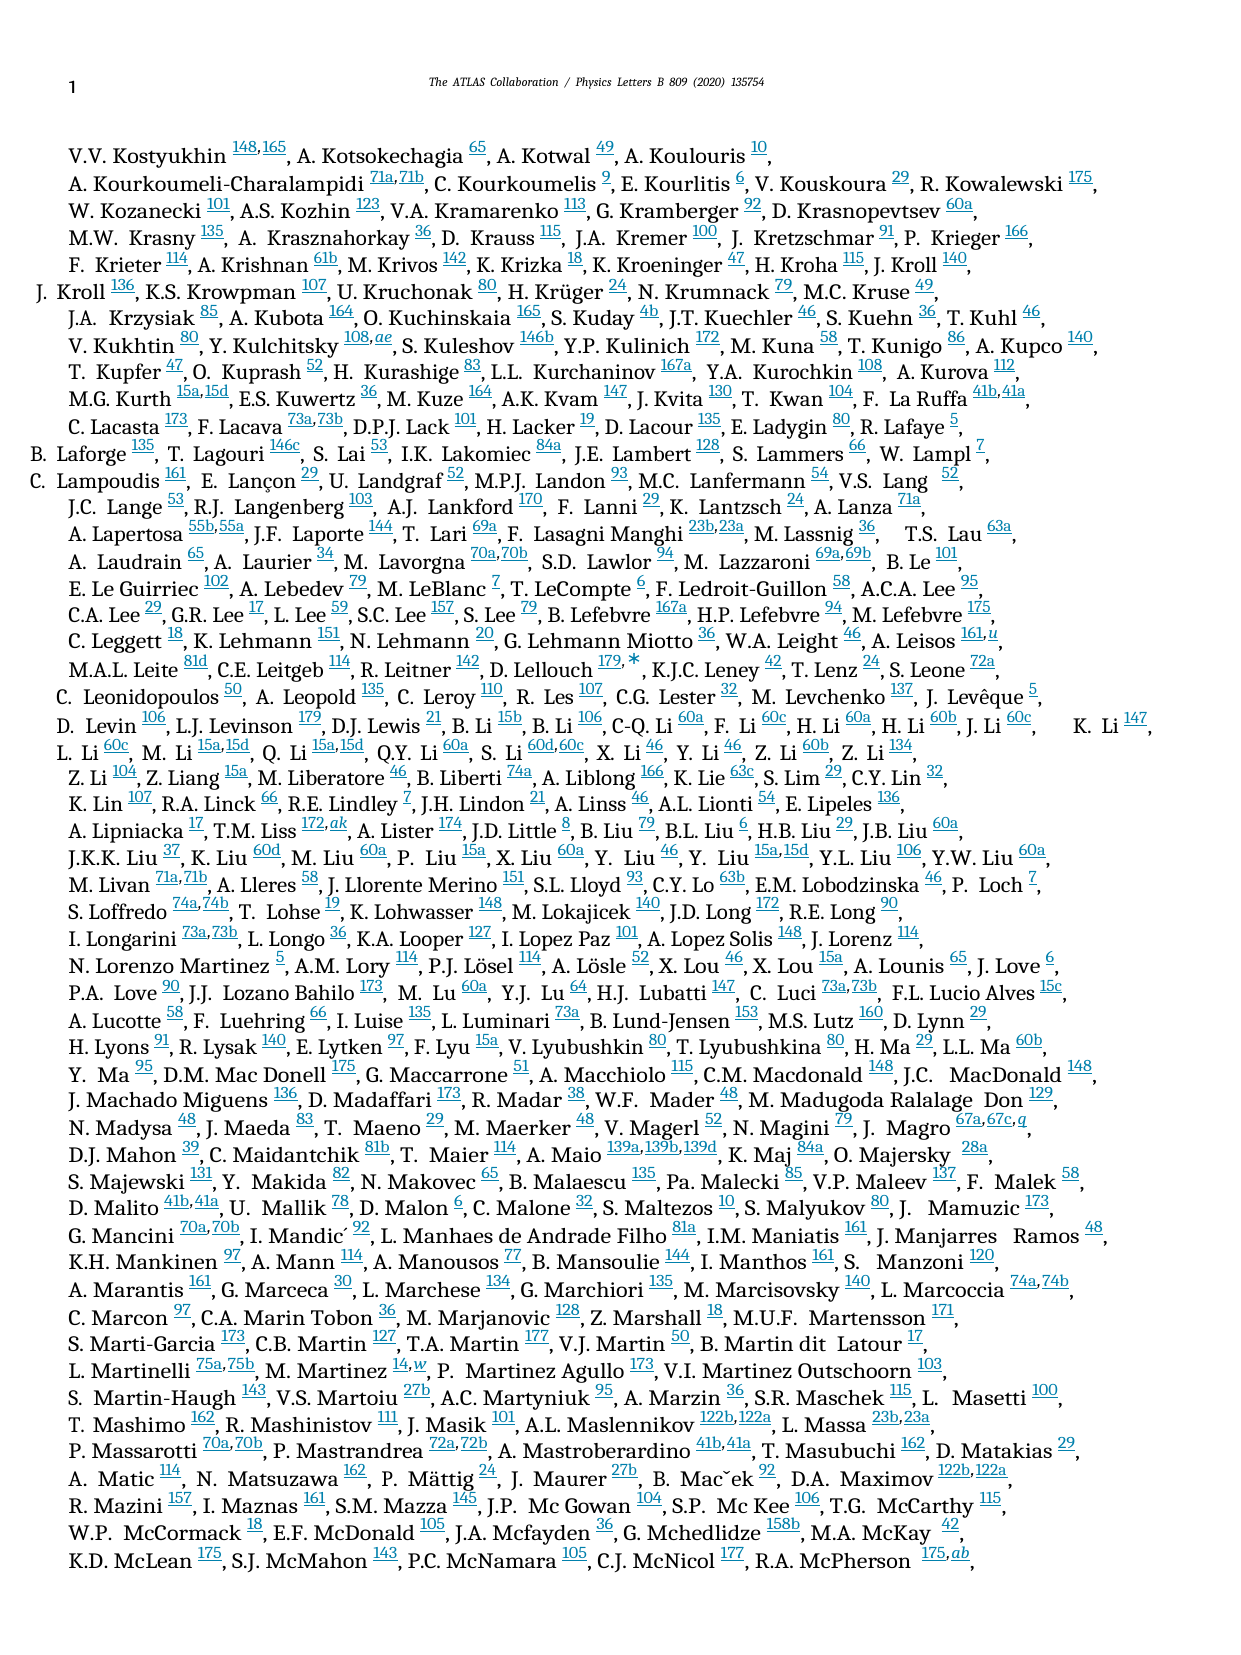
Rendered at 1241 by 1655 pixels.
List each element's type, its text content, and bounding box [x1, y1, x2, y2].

text A. Lipniacka 17, T.M. Liss 172,ak, A. Lister 174, J.D. Little 8, B. Liu 79, B.L. Liu 6, H.B. Liu 29, J.B. Liu 60a, [68, 817, 1163, 844]
text F. Krieter 114, A. Krishnan 61b, M. Krivos 142, K. Krizka 18, K. Kroeninger 47, H. Kroha 115, J. Kroll 140, [68, 251, 1163, 278]
list Leonidopoulos 50, A. Leopold 135, C. Leroy 110, R. Les 107, C.G. Lester 32, M. Levchenko 137, J. Levêque 5, [56, 683, 1163, 709]
text W.P. McCormack 18, E.F. McDonald 105, J.A. Mcfayden 36, G. Mchedlidze 158b, M.A. McKay 42, [68, 1519, 1163, 1545]
text P. Massarotti 70a,70b, P. Mastrandrea 72a,72b, A. Mastroberardino 41b,41a, T. Masubuchi 162, D. Matakias 29, [68, 1437, 1163, 1464]
text M.A.L. Leite 81d, C.E. Leitgeb 114, R. Leitner 142, D. Lellouch 179,∗, K.J.C. Leney 42, T. Lenz 24, S. Leone 72a, [68, 653, 1163, 683]
list Martin-Haugh 143, V.S. Martoiu 27b, A.C. Martyniuk 95, A. Marzin 36, S.R. Maschek 115, L. Masetti 100, [68, 1384, 1163, 1410]
text D. Malito 41b,41a, U. Mallik 78, D. Malon 6, C. Malone 32, S. Maltezos 10, S. Malyukov 80, J. Mamuzic 173, [68, 1194, 1163, 1221]
list Mashimo 162, R. Mashinistov 111, J. Masik 101, A.L. Maslennikov 122b,122a, L. Massa 23b,23a, [68, 1410, 1163, 1437]
list Laforge 135, T. Lagouri 146c, S. Lai 53, I.K. Lakomiec 84a, J.E. Lambert 128, S. Lammers 66, W. Lampl 7, [30, 439, 1163, 467]
text H. Lyons 91, R. Lysak 140, E. Lytken 97, F. Lyu 15a, V. Lyubushkin 80, T. Lyubushkina 80, H. Ma 29, L.L. Ma 60b, [68, 1033, 1163, 1060]
text P.A. Love 90, J.J. Lozano Bahilo 173, M. Lu 60a, Y.J. Lu 64, H.J. Lubatti 147, C. Luci 73a,73b, F.L. Lucio Alves 15c, [68, 979, 1163, 1006]
text A. Lapertosa 55b,55a, J.F. Laporte 144, T. Lari 69a, F. Lasagni Manghi 23b,23a, M. Lassnig 36, T.S. Lau 63a, [68, 520, 1163, 547]
text M.W. Krasny 135, A. Krasznahorkay 36, D. Krauss 115, J.A. Kremer 100, J. Kretzschmar 91, P. Krieger 166, [68, 224, 1163, 251]
list Lampoudis 161, E. Lançon 29, U. Landgraf 52, M.P.J. Landon 93, M.C. Lanfermann 54, V.S. Lang 52, [30, 467, 1163, 493]
text G. Mancini 70a,70b, I. Mandic´ 92, L. Manhaes de Andrade Filho 81a, I.M. Maniatis 161, J. Manjarres Ramos 48, [68, 1221, 1163, 1249]
text A. Lucotte 58, F. Luehring 66, I. Luise 135, L. Luminari 73a, B. Lund-Jensen 153, M.S. Lutz 160, D. Lynn 29, [68, 1006, 1163, 1033]
text T. Kupfer 47, O. Kuprash 52, H. Kurashige 83, L.L. Kurchaninov 167a, Y.A. Kurochkin 108, A. Kurova 112, [68, 359, 1163, 385]
text M.G. Kurth 15a,15d, E.S. Kuwertz 36, M. Kuze 164, A.K. Kvam 147, J. Kvita 130, T. Kwan 104, F. La Ruffa 41b,41a, [68, 385, 1163, 412]
text E. Le Guirriec 102, A. Lebedev 79, M. LeBlanc 7, T. LeCompte 6, F. Ledroit-Guillon 58, A.C.A. Lee 95, [68, 575, 1163, 601]
text C. Leggett 18, K. Lehmann 151, N. Lehmann 20, G. Lehmann Miotto 36, W.A. Leight 46, A. Leisos 161,u, [68, 628, 1163, 653]
text J.C. Lange 53, R.J. Langenberg 103, A.J. Lankford 170, F. Lanni 29, K. Lantzsch 24, A. Lanza 71a, [68, 493, 1163, 520]
text Z. Li 104, Z. Liang 15a, M. Liberatore 46, B. Liberti 74a, A. Liblong 166, K. Lie 63c, S. Lim 29, C.Y. Lin 32, [68, 765, 1163, 791]
text I. Longarini 73a,73b, L. Longo 36, K.A. Looper 127, I. Lopez Paz 101, A. Lopez Solis 148, J. Lorenz 114, [68, 925, 1163, 952]
text N. Lorenzo Martinez 5, A.M. Lory 114, P.J. Lösel 114, A. Lösle 52, X. Lou 46, X. Lou 15a, A. Lounis 65, J. Love 6, [68, 952, 1163, 979]
text Y. Ma 95, D.M. Mac Donell 175, G. Maccarrone 51, A. Macchiolo 115, C.M. Macdonald 148, J.C. MacDonald 148, [68, 1060, 1163, 1087]
text M. Livan 71a,71b, A. Lleres 58, J. Llorente Merino 151, S.L. Lloyd 93, C.Y. Lo 63b, E.M. Lobodzinska 46, P. Loch 7, [68, 871, 1163, 897]
text S. Marti-Garcia 173, C.B. Martin 127, T.A. Martin 177, V.J. Martin 50, B. Martin dit Latour 17, [68, 1330, 1163, 1356]
text D.J. Mahon 39, C. Maidantchik 81b, T. Maier 114, A. Maio 139a,139b,139d, K. Maj 84a, O. Majersky 28a, [68, 1141, 1163, 1168]
text C. Lacasta 173, F. Lacava 73a,73b, D.P.J. Lack 101, H. Lacker 19, D. Lacour 135, E. Ladygin 80, R. Lafaye 5, [68, 412, 1163, 439]
text R. Mazini 157, I. Maznas 161, S.M. Mazza 145, J.P. Mc Gowan 104, S.P. Mc Kee 106, T.G. McCarthy 115, [68, 1492, 1163, 1519]
text V. Kukhtin 80, Y. Kulchitsky 108,ae, S. Kuleshov 146b, Y.P. Kulinich 172, M. Kuna 58, T. Kunigo 86, A. Kupco 140, [68, 331, 1163, 359]
list Kroll 136, K.S. Krowpman 107, U. Kruchonak 80, H. Krüger 24, N. Krumnack 79, M.C. Kruse 49, [36, 278, 1163, 305]
text C. Marcon 97, C.A. Marin Tobon 36, M. Marjanovic 128, Z. Marshall 18, M.U.F. Martensson 171, [68, 1303, 1163, 1330]
text V.V. Kostyukhin 148,165, A. Kotsokechagia 65, A. Kotwal 49, A. Koulouris 10, [68, 139, 1163, 169]
list Krzysiak 85, A. Kubota 164, O. Kuchinskaia 165, S. Kuday 4b, J.T. Kuechler 46, S. Kuehn 36, T. Kuhl 46, [68, 305, 1163, 331]
text A. Matic 114, N. Matsuzawa 162, P. Mättig 24, J. Maurer 27b, B. Macˇek 92, D.A. Maximov 122b,122a, [68, 1464, 1163, 1492]
text L. Martinelli 75a,75b, M. Martinez 14,w, P. Martinez Agullo 173, V.I. Martinez Outschoorn 103, [68, 1356, 1163, 1384]
text J.K.K. Liu 37, K. Liu 60d, M. Liu 60a, P. Liu 15a, X. Liu 60a, Y. Liu 46, Y. Liu 15a,15d, Y.L. Liu 106, Y.W. Liu 60a, [68, 844, 1163, 871]
list Levin 106, L.J. Levinson 179, D.J. Lewis 21, B. Li 15b, B. Li 106, C-Q. Li 60a, F. Li 60c, H. Li 60a, H. Li 60b, J. Li 60c, K. Li 147, L. Li 60c, M. Li 15a,15d, Q. Li 15a,15d, Q.Y. Li 60a, S. Li 60d,60c, X. Li 46, Y. Li 46, Z. Li 60b, Z. Li 134, [56, 712, 1152, 765]
text K.H. Mankinen 97, A. Mann 114, A. Manousos 77, B. Mansoulie 144, I. Manthos 161, S. Manzoni 120, [68, 1249, 1163, 1275]
text J. Machado Miguens 136, D. Madaffari 173, R. Madar 38, W.F. Mader 48, M. Madugoda Ralalage Don 129, [68, 1087, 1163, 1113]
text S. Loffredo 74a,74b, T. Lohse 19, K. Lohwasser 148, M. Lokajicek 140, J.D. Long 172, R.E. Long 90, [68, 897, 1163, 925]
text S. Majewski 131, Y. Makida 82, N. Makovec 65, B. Malaescu 135, Pa. Malecki 85, V.P. Maleev 137, F. Malek 58, [68, 1168, 1163, 1194]
text N. Madysa 48, J. Maeda 83, T. Maeno 29, M. Maerker 48, V. Magerl 52, N. Magini 79, J. Magro 67a,67c,q, [68, 1113, 1163, 1141]
text C.A. Lee 29, G.R. Lee 17, L. Lee 59, S.C. Lee 157, S. Lee 79, B. Lefebvre 167a, H.P. Lefebvre 94, M. Lefebvre 175, [68, 601, 1163, 628]
text A. Laudrain 65, A. Laurier 34, M. Lavorgna 70a,70b, S.D. Lawlor 94, M. Lazzaroni 69a,69b, B. Le 101, [68, 547, 1163, 575]
text W. Kozanecki 101, A.S. Kozhin 123, V.A. Kramarenko 113, G. Kramberger 92, D. Krasnopevtsev 60a, [68, 197, 1163, 224]
text K.D. McLean 175, S.J. McMahon 143, P.C. McNamara 105, C.J. McNicol 177, R.A. McPherson 175,ab, [68, 1545, 1163, 1574]
text K. Lin 107, R.A. Linck 66, R.E. Lindley 7, J.H. Lindon 21, A. Linss 46, A.L. Lionti 54, E. Lipeles 136, [68, 791, 1163, 817]
text A. Marantis 161, G. Marceca 30, L. Marchese 134, G. Marchiori 135, M. Marcisovsky 140, L. Marcoccia 74a,74b, [68, 1275, 1163, 1303]
text A. Kourkoumeli-Charalampidi 71a,71b, C. Kourkoumelis 9, E. Kourlitis 6, V. Kouskoura 29, R. Kowalewski 175, [68, 169, 1163, 197]
